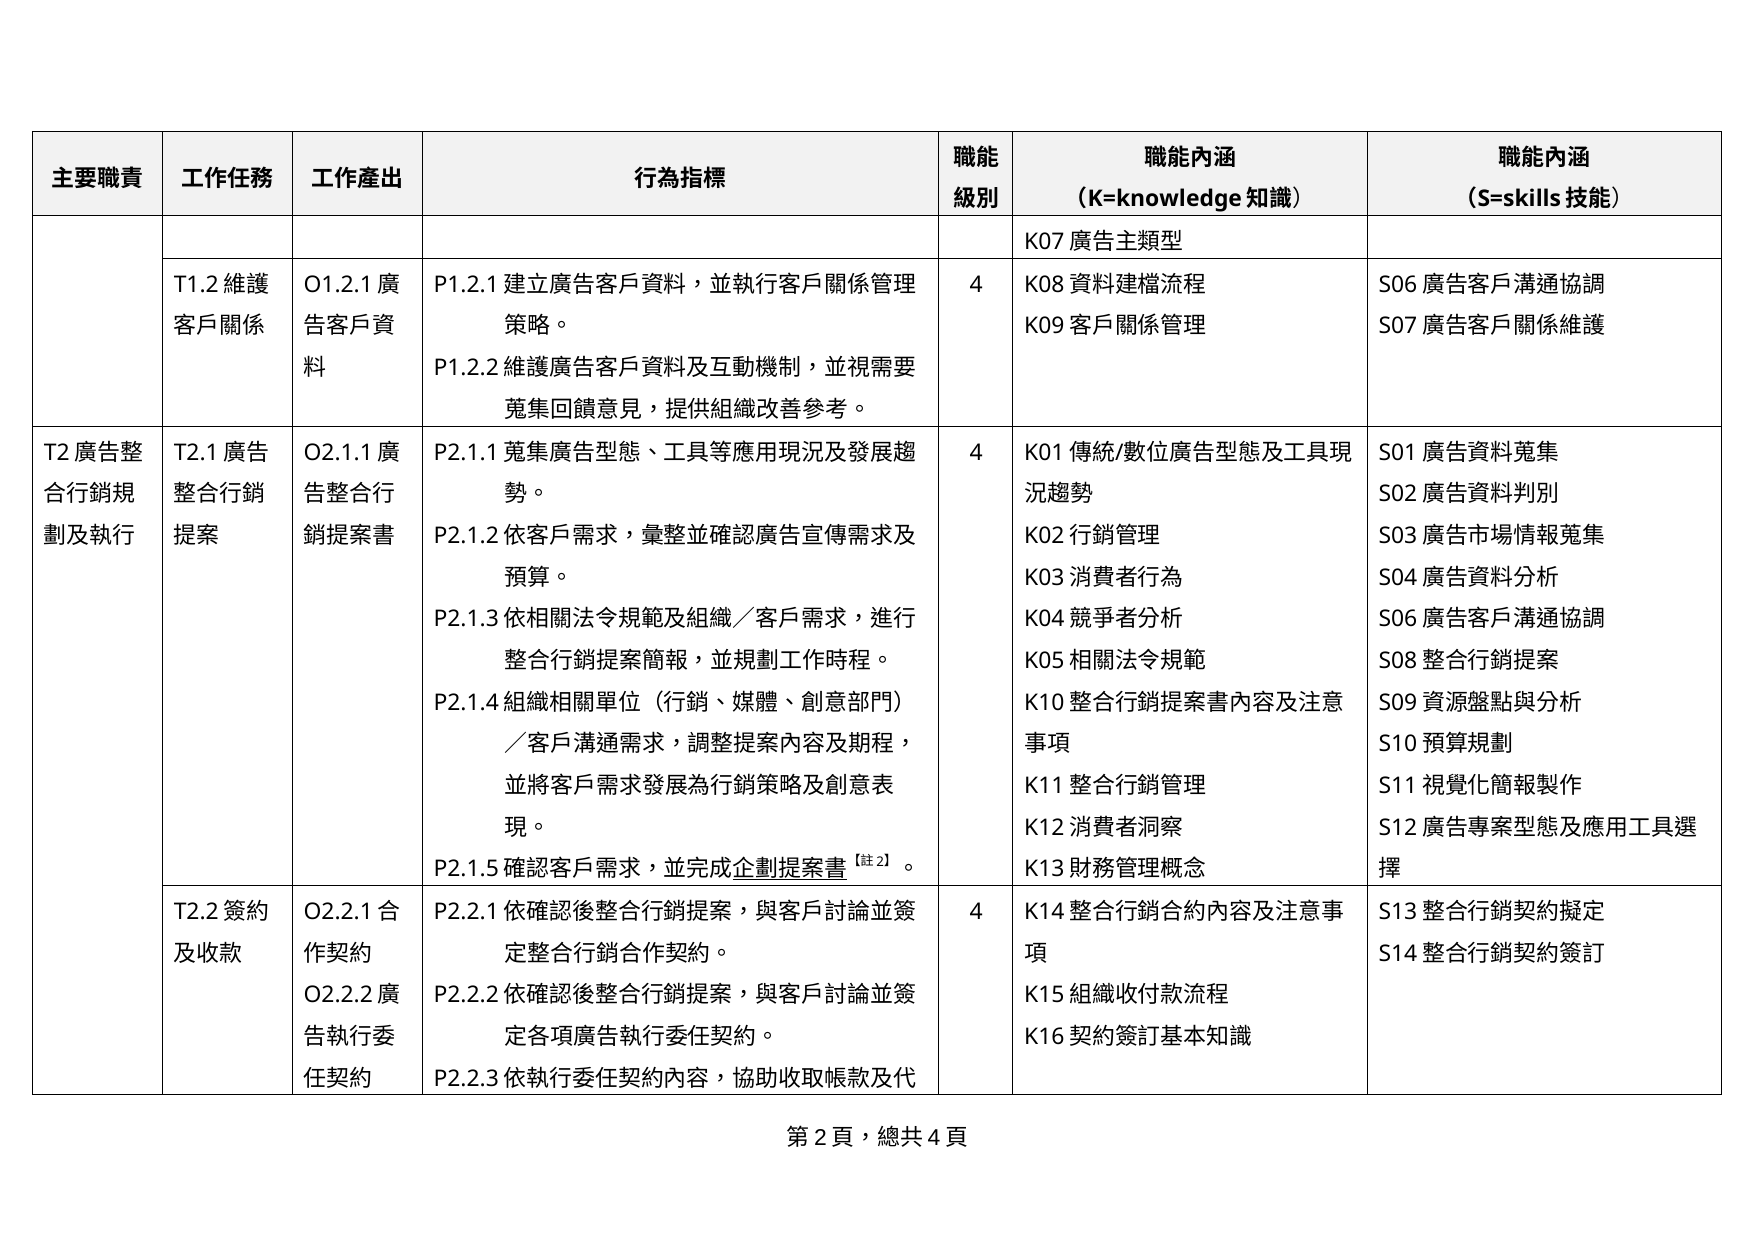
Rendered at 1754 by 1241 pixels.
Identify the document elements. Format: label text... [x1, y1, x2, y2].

table_cell T2.1廣告整合行銷提案 [163, 427, 292, 885]
table_cell T2廣告整合行銷規劃及執行 [33, 427, 162, 1094]
table_header 主要職責 [33, 132, 162, 215]
table_cell [293, 216, 422, 258]
table_cell S01廣告資料蒐集 S02廣告資料判別 S03廣告市場情報蒐集 S04廣告資料分析 S06廣告客戶溝通協調 S08整合行銷提案 S09資源盤點與分析 S10預算規劃 S11視覺化簡報製作 S12廣告專案型態及應用工具選擇 [1368, 427, 1721, 885]
table_cell 4 [939, 259, 1012, 426]
table_header 行為指標 [423, 132, 938, 215]
table_cell P1.2.1建立廣告客戶資料，並執行客戶關係管理策略。 P1.2.2維護廣告客戶資料及互動機制，並視需要蒐集回饋意見，提供組織改善參考。 [423, 259, 938, 426]
table_cell K07廣告主類型 [1013, 216, 1367, 258]
table_cell K01傳統/數位廣告型態及工具現況趨勢 K02行銷管理 K03消費者行為 K04競爭者分析 K05相關法令規範 K10整合行銷提案書內容及注意事項 K11整合行銷管理 K12消費者洞察 K13財務管理概念 [1013, 427, 1367, 885]
table_cell S06廣告客戶溝通協調 S07廣告客戶關係維護 [1368, 259, 1721, 426]
table_cell [1368, 216, 1721, 258]
table_cell 4 [939, 886, 1012, 1094]
table_cell O1.2.1廣告客戶資料 [293, 259, 422, 426]
table_cell O2.1.1廣告整合行銷提案書 [293, 427, 422, 885]
table_cell 4 [939, 427, 1012, 885]
table_cell K08資料建檔流程 K09客戶關係管理 [1013, 259, 1367, 426]
table_cell T1.2維護客戶關係 [163, 259, 292, 426]
table_cell [939, 216, 1012, 258]
table_cell O2.2.1合作契約 O2.2.2廣告執行委任契約 [293, 886, 422, 1094]
table_header 職能級別 [939, 132, 1012, 215]
table_cell [163, 216, 292, 258]
table_header 工作任務 [163, 132, 292, 215]
table_cell P2.2.1依確認後整合行銷提案，與客戶討論並簽定整合行銷合作契約。 P2.2.2依確認後整合行銷提案，與客戶討論並簽定各項廣告執行委任契約。 P2.2.3依執行委任契約內容，協助收取帳款及代 [423, 886, 938, 1094]
table_cell P2.1.1蒐集廣告型態、工具等應用現況及發展趨勢。 P2.1.2依客戶需求，彙整並確認廣告宣傳需求及預算。 P2.1.3依相關法令規範及組織／客戶需求，進行整合行銷提案簡報，並規劃工作時程。 P2.1.4組織相關單位（行銷、媒體、創意部門）／客戶溝通需求，調整提案內容及期程，並將客戶需求發展為行銷策略及創意表現。 P2.1.5確認客戶需求，並完成企劃提案書【註2】。 [423, 427, 938, 885]
table_cell S13整合行銷契約擬定 S14整合行銷契約簽訂 [1368, 886, 1721, 1094]
table_cell T2.2簽約及收款 [163, 886, 292, 1094]
table_header 工作產出 [293, 132, 422, 215]
table_header 職能內涵 （S=skills技能） [1368, 132, 1721, 215]
table_header 職能內涵 （K=knowledge知識） [1013, 132, 1367, 215]
table_cell [423, 216, 938, 258]
table_cell [33, 216, 162, 426]
table_cell K14整合行銷合約內容及注意事項 K15組織收付款流程 K16契約簽訂基本知識 [1013, 886, 1367, 1094]
